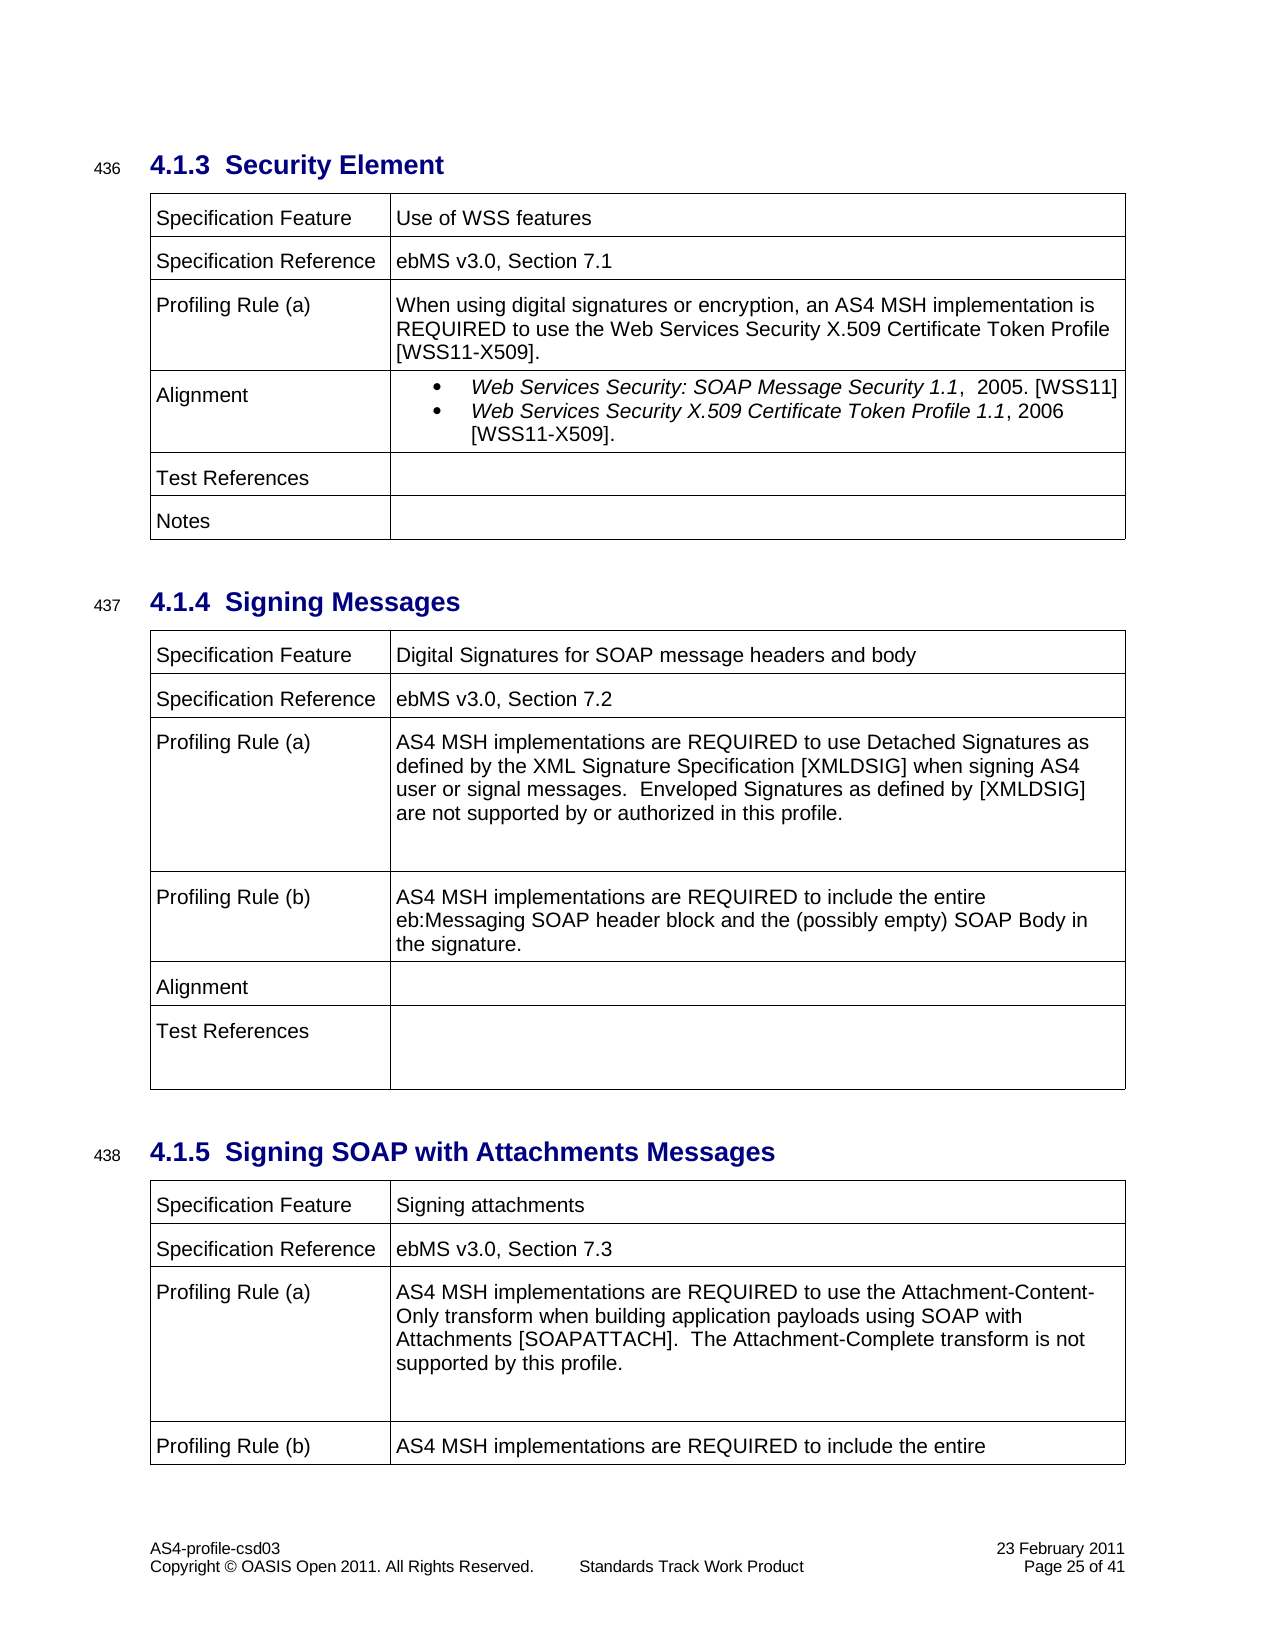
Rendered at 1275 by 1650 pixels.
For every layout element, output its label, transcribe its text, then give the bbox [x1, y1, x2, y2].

table_cell Notes [151, 496, 390, 539]
table_cell Profiling Rule (a) [151, 1267, 390, 1421]
table_cell Profiling Rule (a) [151, 280, 390, 370]
table_cell Profiling Rule (b) [151, 872, 390, 961]
table_cell Profiling Rule (b) [151, 1422, 390, 1464]
table_header Specification Feature [151, 194, 390, 236]
table_cell ebMS v3.0, Section 7.2 [391, 674, 1125, 717]
table_header Use of WSS features [391, 194, 1125, 236]
table_cell AS4 MSH implementations are REQUIRED to include the entire [391, 1422, 1125, 1464]
table_cell AS4 MSH implementations are REQUIRED to use the Attachment-Content-Only transform when building application payloads using SOAP with Attachments [SOAPATTACH]. The Attachment-Complete transform is not supported by this profile. [391, 1267, 1125, 1421]
table_cell Profiling Rule (a) [151, 718, 390, 871]
table_cell AS4 MSH implementations are REQUIRED to include the entire eb:Messaging SOAP header block and the (possibly empty) SOAP Body in the signature. [391, 872, 1125, 961]
table_cell [391, 1006, 1125, 1089]
table_cell When using digital signatures or encryption, an AS4 MSH implementation is REQUIRED to use the Web Services Security X.509 Certificate Token Profile [WSS11-X509]. [391, 280, 1125, 370]
subtitle Security Element [150, 150, 1125, 180]
table_cell [391, 496, 1125, 539]
table_cell Test References [151, 1006, 390, 1089]
table_cell Test References [151, 453, 390, 495]
table_cell Alignment [151, 371, 390, 452]
table_header Signing attachments [391, 1181, 1125, 1223]
subtitle Signing SOAP with Attachments Messages [150, 1137, 1125, 1167]
table_cell [391, 962, 1125, 1005]
table_header Specification Feature [151, 1181, 390, 1223]
table_cell Alignment [151, 962, 390, 1005]
table_cell Specification Reference [151, 237, 390, 279]
table_cell ebMS v3.0, Section 7.1 [391, 237, 1125, 279]
table_cell AS4 MSH implementations are REQUIRED to use Detached Signatures as defined by the XML Signature Specification [XMLDSIG] when signing AS4 user or signal messages. Enveloped Signatures as defined by [XMLDSIG] are not supported by or authorized in this profile. [391, 718, 1125, 871]
table_cell Specification Reference [151, 1224, 390, 1266]
subtitle Signing Messages [150, 587, 1125, 617]
table_cell Specification Reference [151, 674, 390, 717]
table_header Specification Feature [151, 631, 390, 673]
table_cell ebMS v3.0, Section 7.3 [391, 1224, 1125, 1266]
table_cell Web Services Security: SOAP Message Security 1.1, 2005. [WSS11] Web Services Security X.509 Certificate Token Profile 1.1, 2006 [WSS11-X509]. [391, 371, 1125, 452]
table_header Digital Signatures for SOAP message headers and body [391, 631, 1125, 673]
table_cell [391, 453, 1125, 495]
